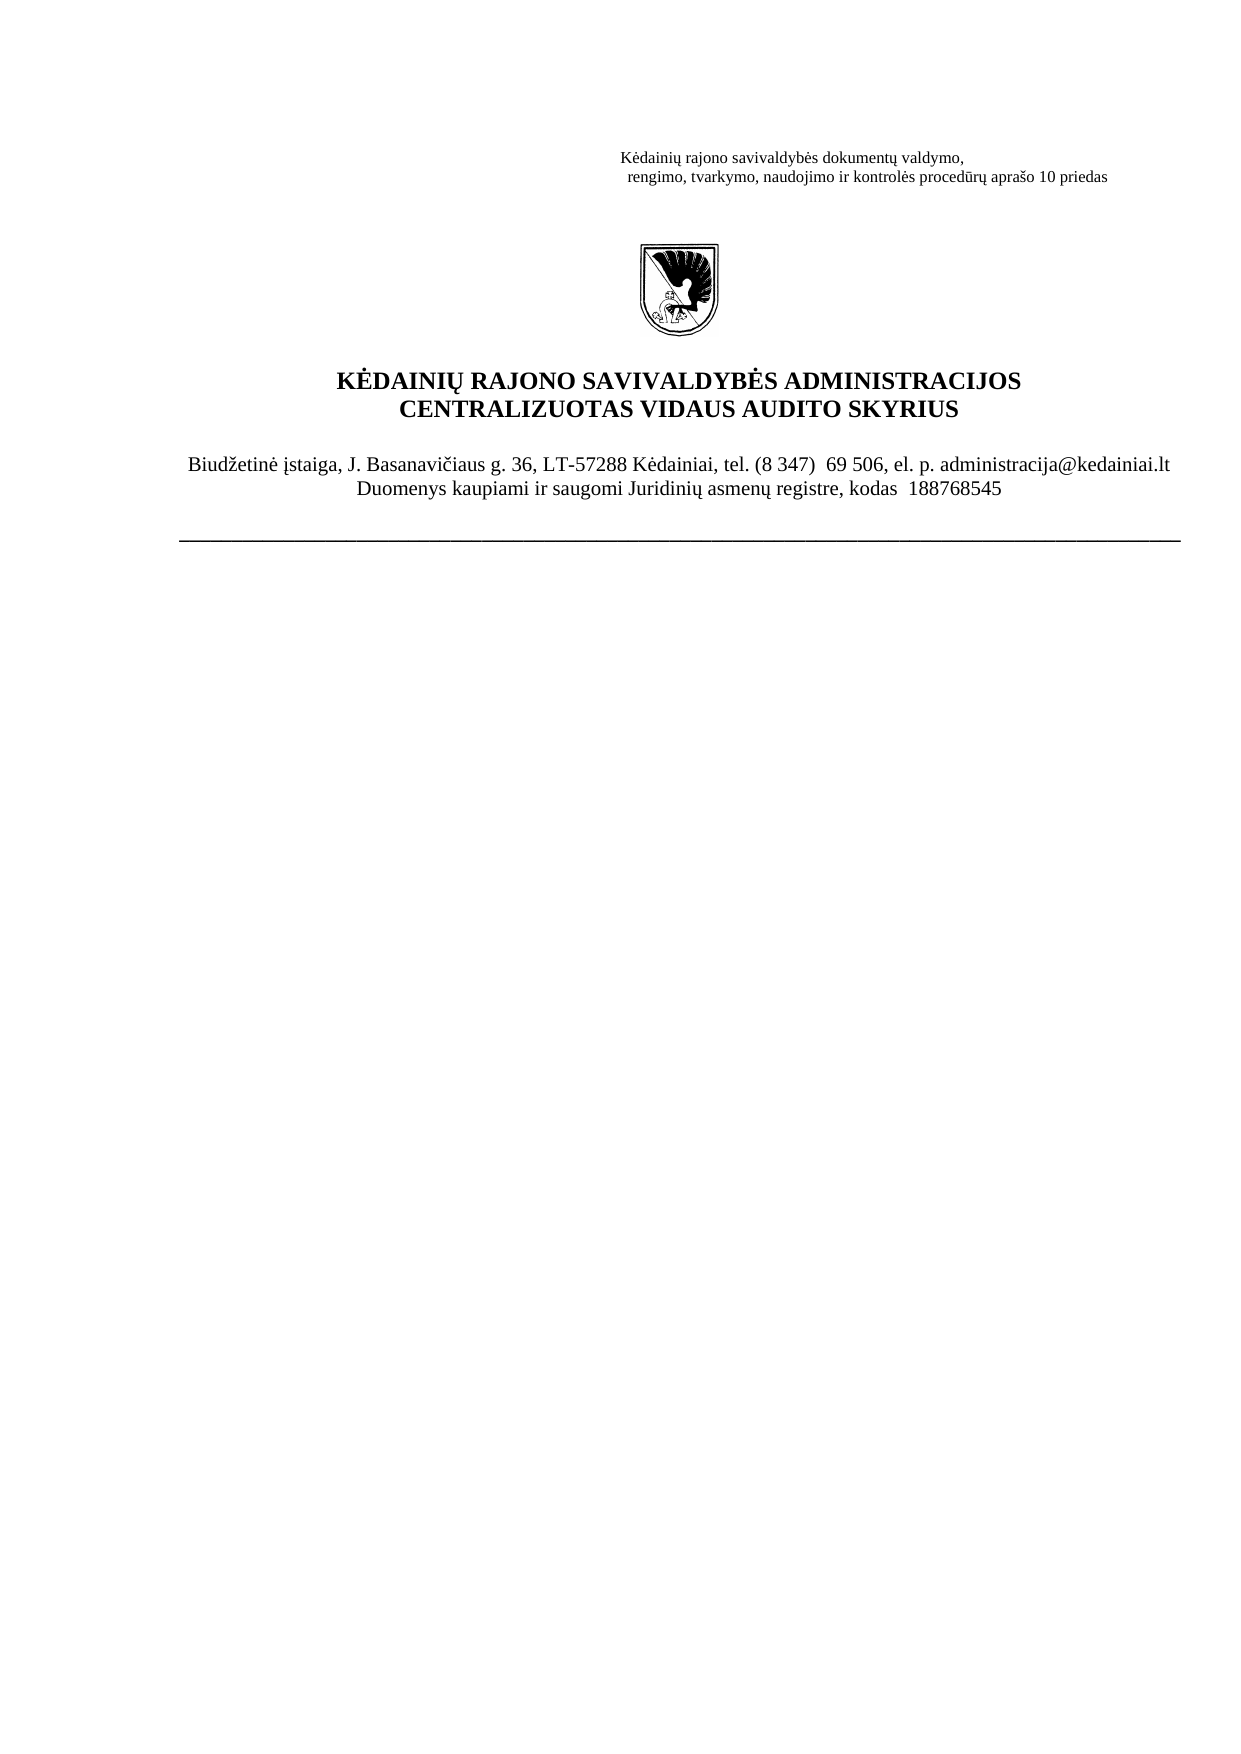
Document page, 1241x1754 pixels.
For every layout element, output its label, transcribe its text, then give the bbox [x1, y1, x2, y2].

text Duomenys kaupiami ir saugomi Juridinių asmenų registre, kodas 188768545 [177, 476, 1181, 544]
text Kėdainių rajono savivaldybės dokumentų valdymo, [177, 148, 1181, 167]
text CENTRALIZUOTAS VIDAUS AUDITO SKYRIUS [177, 394, 1181, 423]
text kėdainių rajono savivaldybėS ADMINISTRACIJOS [177, 366, 1181, 394]
text rengimo, tvarkymo, naudojimo ir kontrolės procedūrų aprašo 10 priedas [627, 167, 1181, 186]
text Biudžetinė įstaiga, J. Basanavičiaus g. 36, LT-57288 Kėdainiai, tel. (8 347) 69 506, el. p. administracija@kedainiai.lt [177, 452, 1181, 476]
